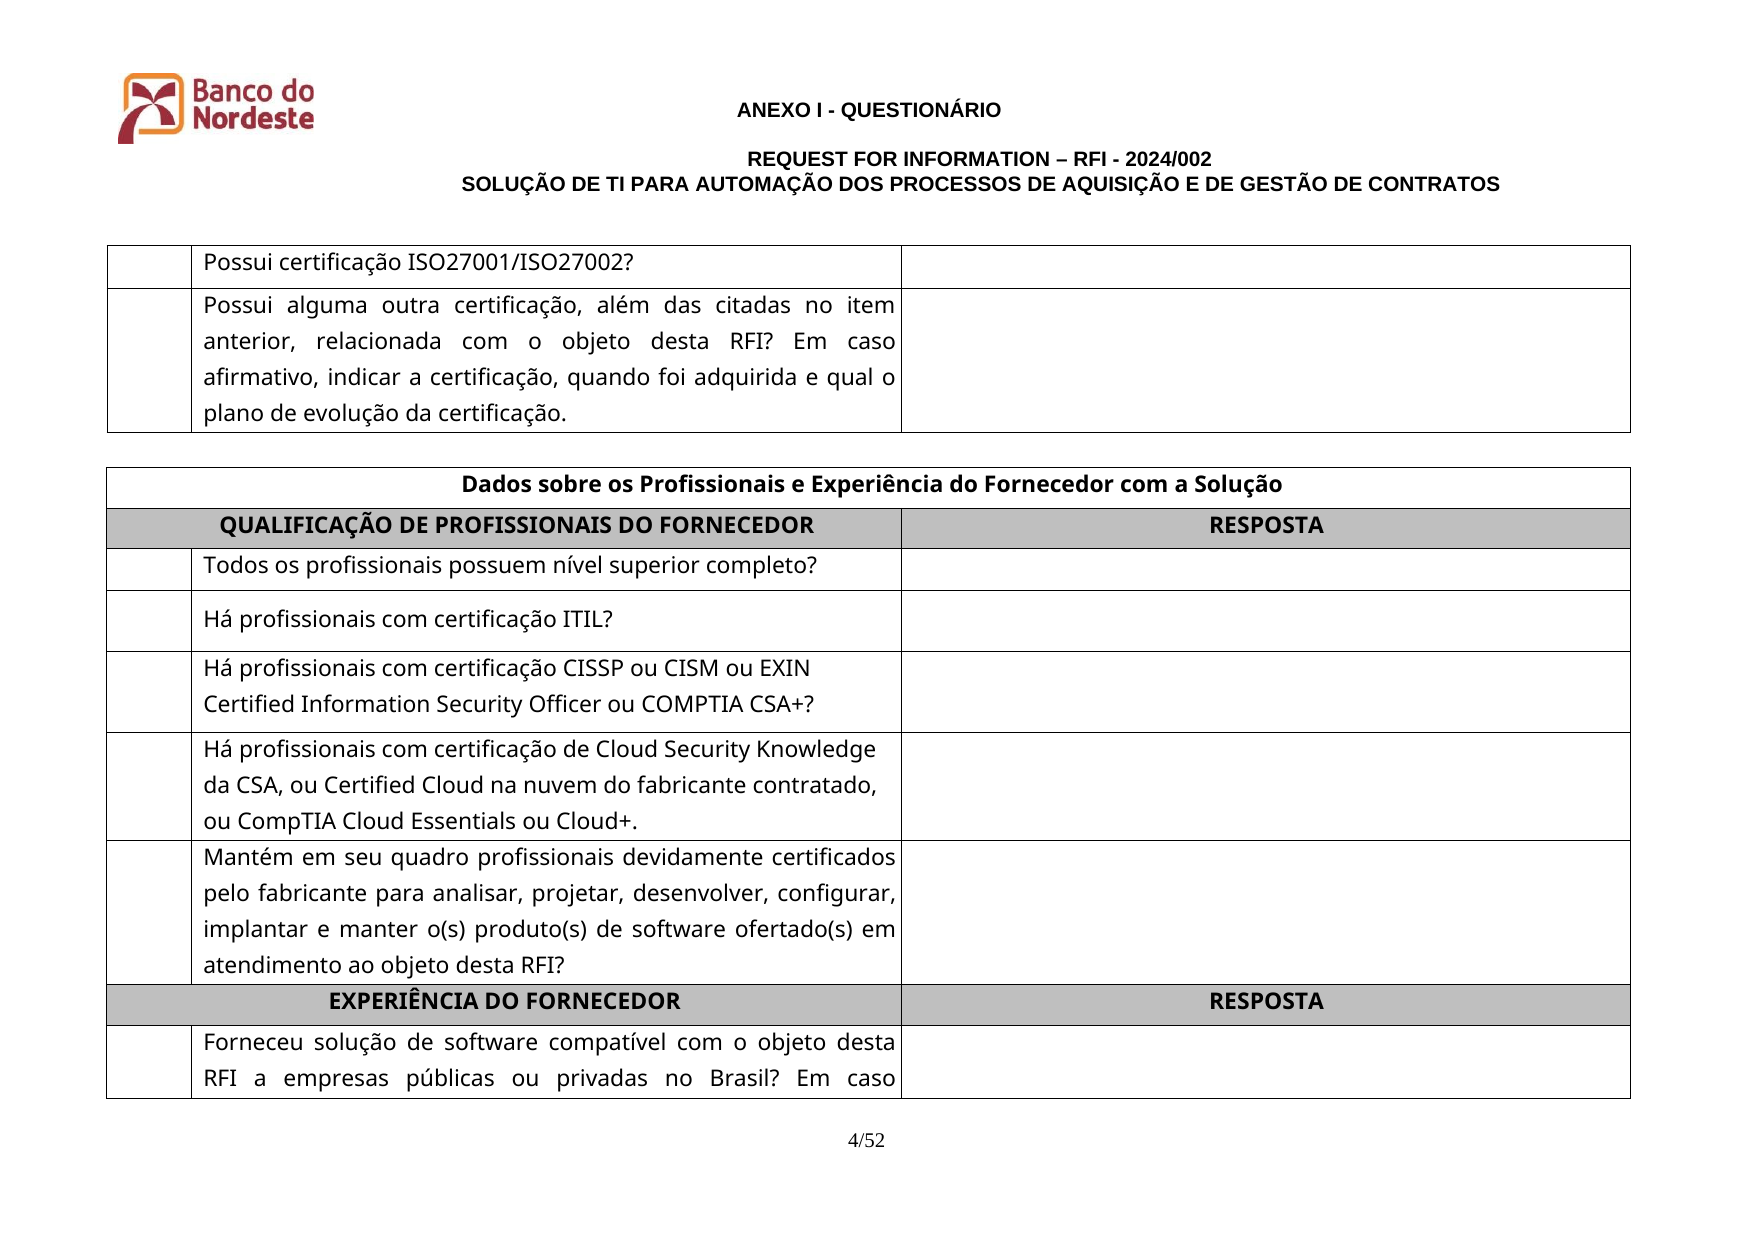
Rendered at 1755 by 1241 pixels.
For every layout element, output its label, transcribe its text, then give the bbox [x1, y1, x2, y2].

table_header Dados sobre os Profissionais e Experiência do Fornecedor com a Solução [107, 468, 1630, 508]
table_cell Possui certificação ISO27001/ISO27002? [192, 246, 901, 288]
table_cell [902, 652, 1630, 732]
table_cell RESPOSTA [902, 509, 1630, 548]
table_cell RESPOSTA [902, 985, 1630, 1025]
table_cell [902, 289, 1630, 432]
table_cell [902, 733, 1630, 840]
table_cell [107, 733, 191, 840]
table_cell [107, 652, 191, 732]
table_cell Possui alguma outra certificação, além das citadas no item anterior, relacionada com o objeto desta RFI? Em caso afirmativo, indicar a certificação, quando foi adquirida e qual o plano de evolução da certificação. [192, 289, 901, 432]
table_cell [108, 246, 191, 288]
table_cell [902, 841, 1630, 984]
table_cell EXPERIÊNCIA DO FORNECEDOR [107, 985, 901, 1025]
table_cell [107, 549, 191, 589]
table_cell QUALIFICAÇÃO DE PROFISSIONAIS DO FORNECEDOR [107, 509, 901, 548]
table_cell Há profissionais com certificação de Cloud Security Knowledge da CSA, ou Certified Cloud na nuvem do fabricante contratado, ou CompTIA Cloud Essentials ou Cloud+. [192, 733, 901, 840]
table_cell [902, 591, 1630, 651]
table_cell [902, 246, 1630, 288]
table_cell [107, 591, 191, 651]
table_cell Há profissionais com certificação CISSP ou CISM ou EXIN Certified Information Security Officer ou COMPTIA CSA+? [192, 652, 901, 732]
table_cell [902, 1026, 1630, 1098]
table_cell Mantém em seu quadro profissionais devidamente certificados pelo fabricante para analisar, projetar, desenvolver, configurar, implantar e manter o(s) produto(s) de software ofertado(s) em atendimento ao objeto desta RFI? [192, 841, 901, 984]
table_cell [108, 289, 191, 432]
table_cell Há profissionais com certificação ITIL? [192, 591, 901, 651]
table_cell [107, 1026, 191, 1098]
table_cell Forneceu solução de software compatível com o objeto desta RFI a empresas públicas ou privadas no Brasil? Em caso [192, 1026, 901, 1098]
table_cell Todos os profissionais possuem nível superior completo? [192, 549, 901, 589]
table_cell [902, 549, 1630, 589]
table_cell [107, 841, 191, 984]
